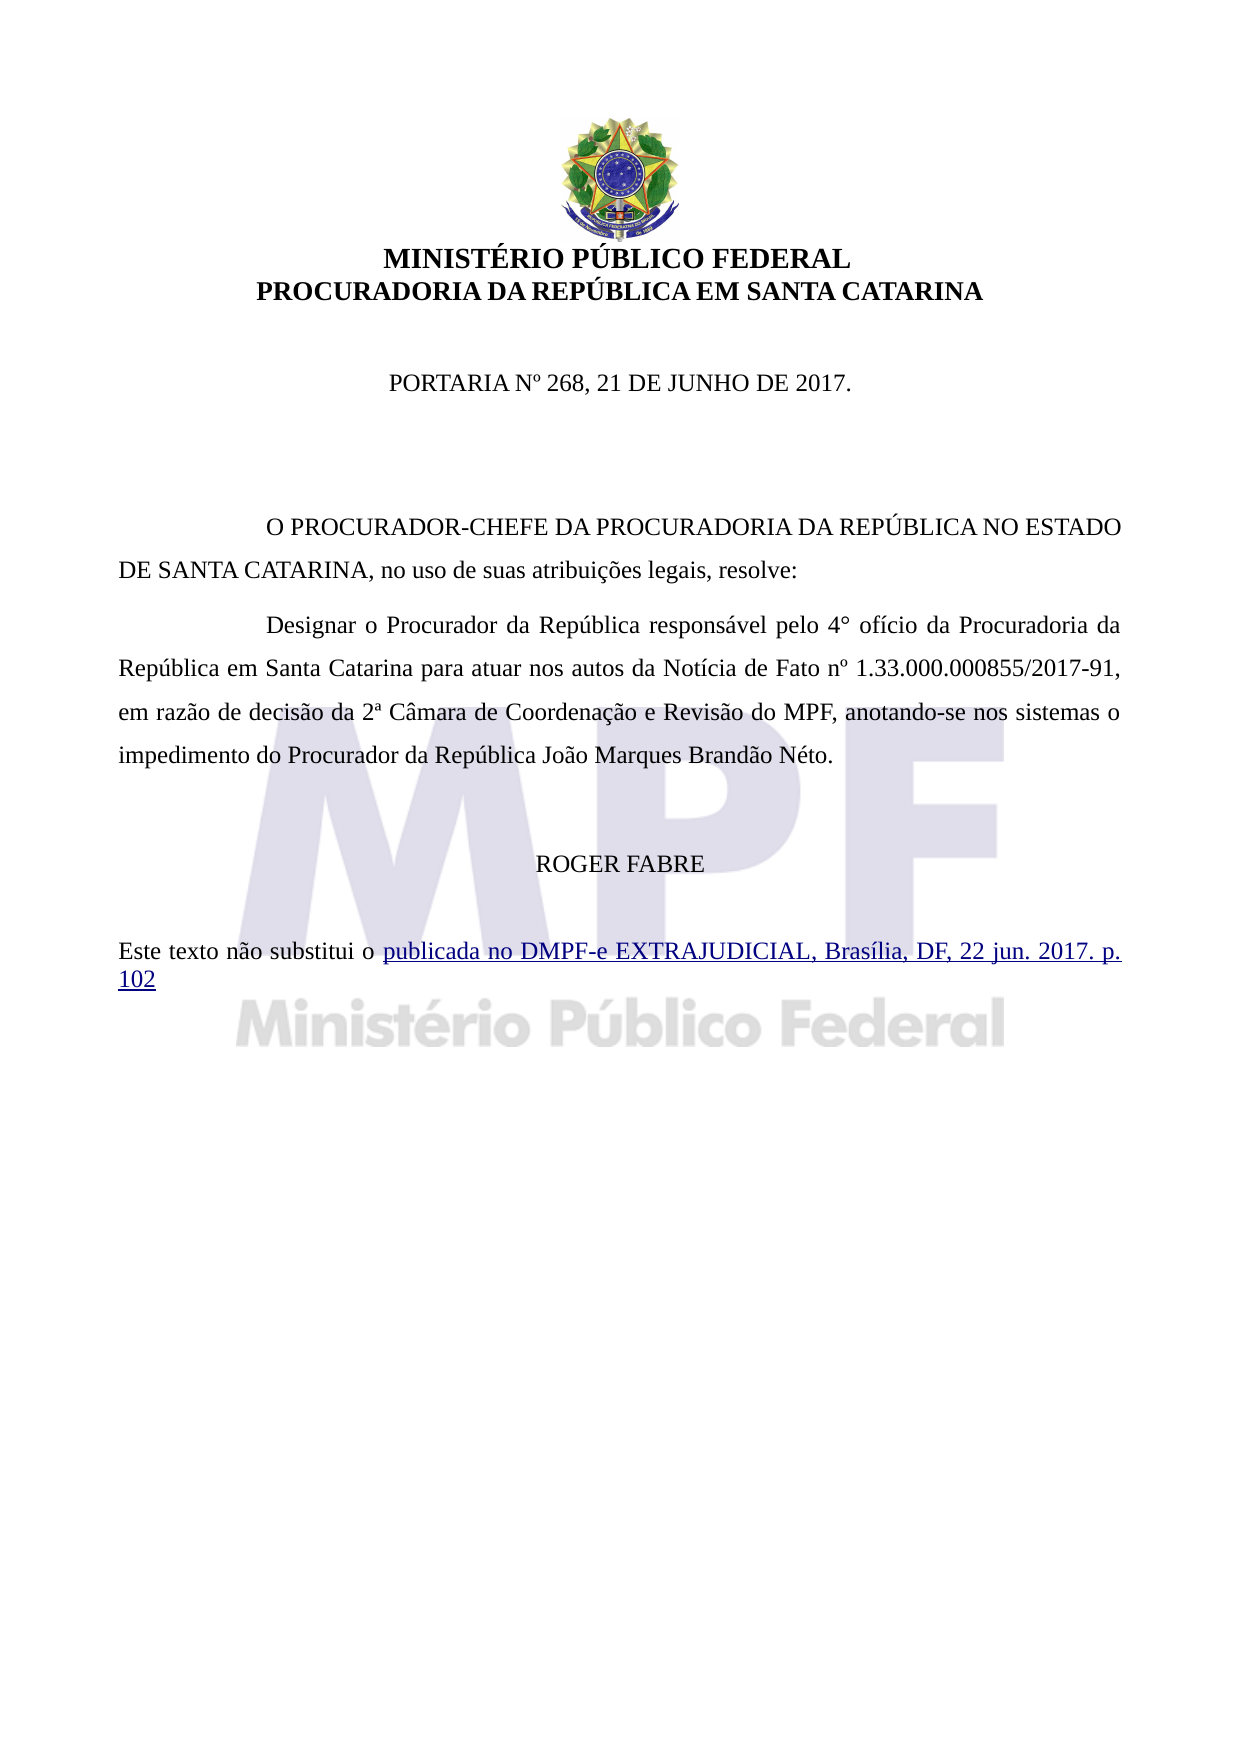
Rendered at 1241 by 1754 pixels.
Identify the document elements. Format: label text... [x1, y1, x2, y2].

picture [236, 768, 1004, 849]
text PROCURADORIA DA REPÚBLICA EM SANTA CATARINA [118, 275, 1122, 306]
picture [236, 993, 1004, 1047]
text Este texto não substitui o publicada no DMPF-e EXTRAJUDICIAL, Brasília, DF, 22 jun. 2017. p. 102 [118, 936, 1122, 993]
text PORTARIA Nº 268, 21 DE JUNHO DE 2017. [118, 368, 1122, 397]
text ROGER FABRE [118, 849, 1122, 878]
picture [236, 878, 1004, 936]
text Designar o Procurador da República responsável pelo 4° ofício da Procuradoria da República em Santa Catarina para atuar nos autos da Notícia de Fato nº 1.33.000.000855/2017-91, em razão de decisão da 2ª Câmara de Coordenação e Revisão do MPF, anotando-se nos sistemas o impedimento do Procurador da República João Marques Brandão Néto. [118, 610, 1122, 768]
text MINISTÉRIO PÚBLICO FEDERAL [118, 176, 1122, 275]
text O PROCURADOR-CHEFE DA PROCURADORIA DA REPÚBLICA NO ESTADO DE SANTA CATARINA, no uso de suas atribuições legais, resolve: [118, 512, 1122, 584]
